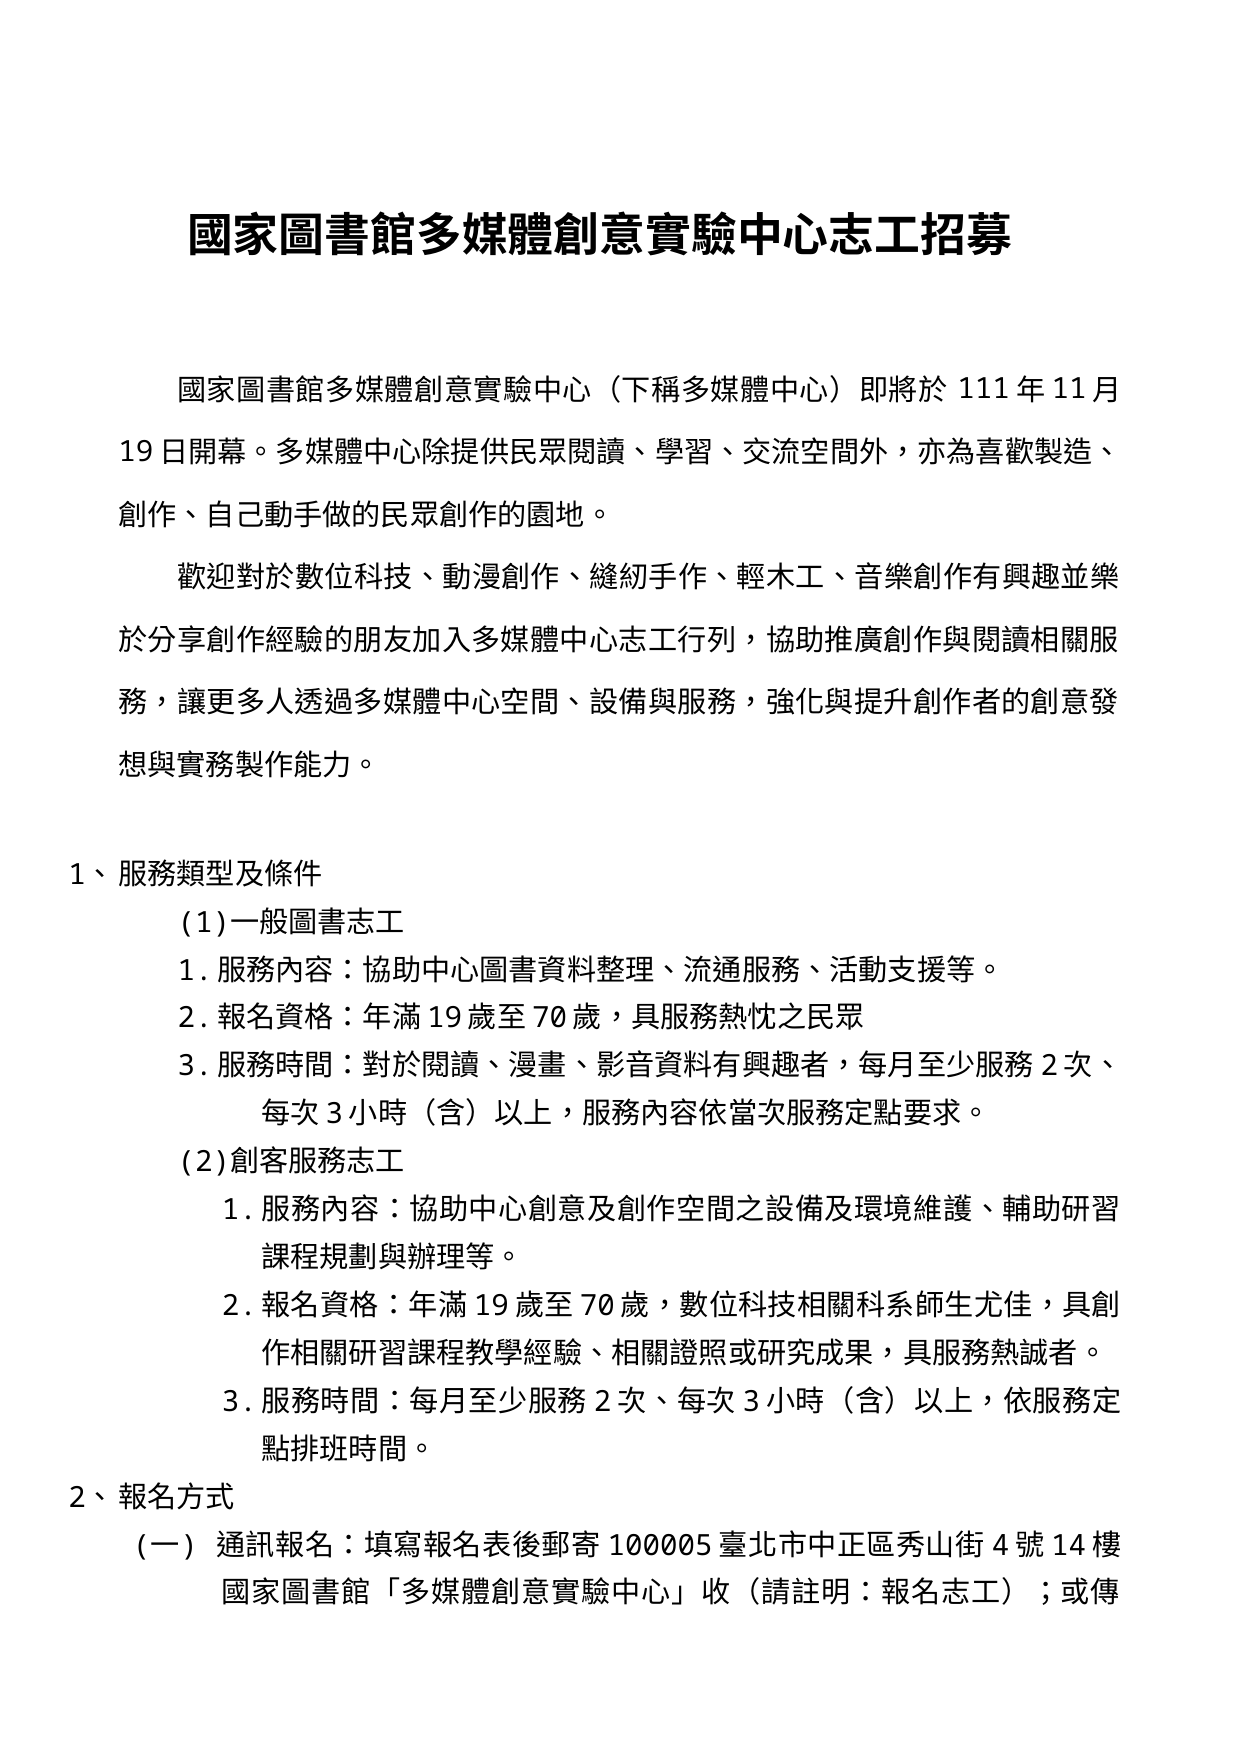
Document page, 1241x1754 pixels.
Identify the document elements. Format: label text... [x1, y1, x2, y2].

list 一般圖書志工 [177, 894, 1122, 942]
list 報名方式 [68, 1469, 1122, 1517]
text (一) 通訊報名：填寫報名表後郵寄100005臺北市中正區秀山街4號14樓國家圖書館「多媒體創意實驗中心」收（請註明：報名志工）；或傳 [133, 1517, 1122, 1612]
list 報名資格：年滿19歲至70歲，數位科技相關科系師生尤佳，具創作相關研習課程教學經驗、相關證照或研究成果，具服務熱誠者。 [222, 1277, 1122, 1373]
list 服務時間：每月至少服務2次、每次3小時（含）以上，依服務定點排班時間。 [222, 1373, 1122, 1469]
list 服務時間：對於閱讀、漫畫、影音資料有興趣者，每月至少服務2次、每次3小時（含）以上，服務內容依當次服務定點要求。 [177, 1037, 1122, 1133]
text 國家圖書館多媒體創意實驗中心志工招募 [68, 158, 1130, 283]
list 服務內容：協助中心創意及創作空間之設備及環境維護、輔助研習課程規劃與辦理等。 [222, 1181, 1122, 1277]
list 報名資格：年滿19歲至70歲，具服務熱忱之民眾 [177, 989, 1122, 1037]
list 創客服務志工 [177, 1133, 1122, 1181]
text 國家圖書館多媒體創意實驗中心（下稱多媒體中心）即將於111年11月19日開幕。多媒體中心除提供民眾閱讀、學習、交流空間外，亦為喜歡製造、創作、自己動手做的民眾創作的園地。 [118, 346, 1122, 533]
text 歡迎對於數位科技、動漫創作、縫紉手作、輕木工、音樂創作有興趣並樂於分享創作經驗的朋友加入多媒體中心志工行列，協助推廣創作與閱讀相關服務，讓更多人透過多媒體中心空間、設備與服務，強化與提升創作者的創意發想與實務製作能力。 [118, 533, 1122, 783]
list 服務類型及條件 [68, 846, 1122, 894]
list 服務內容：協助中心圖書資料整理、流通服務、活動支援等。 [177, 942, 1122, 989]
